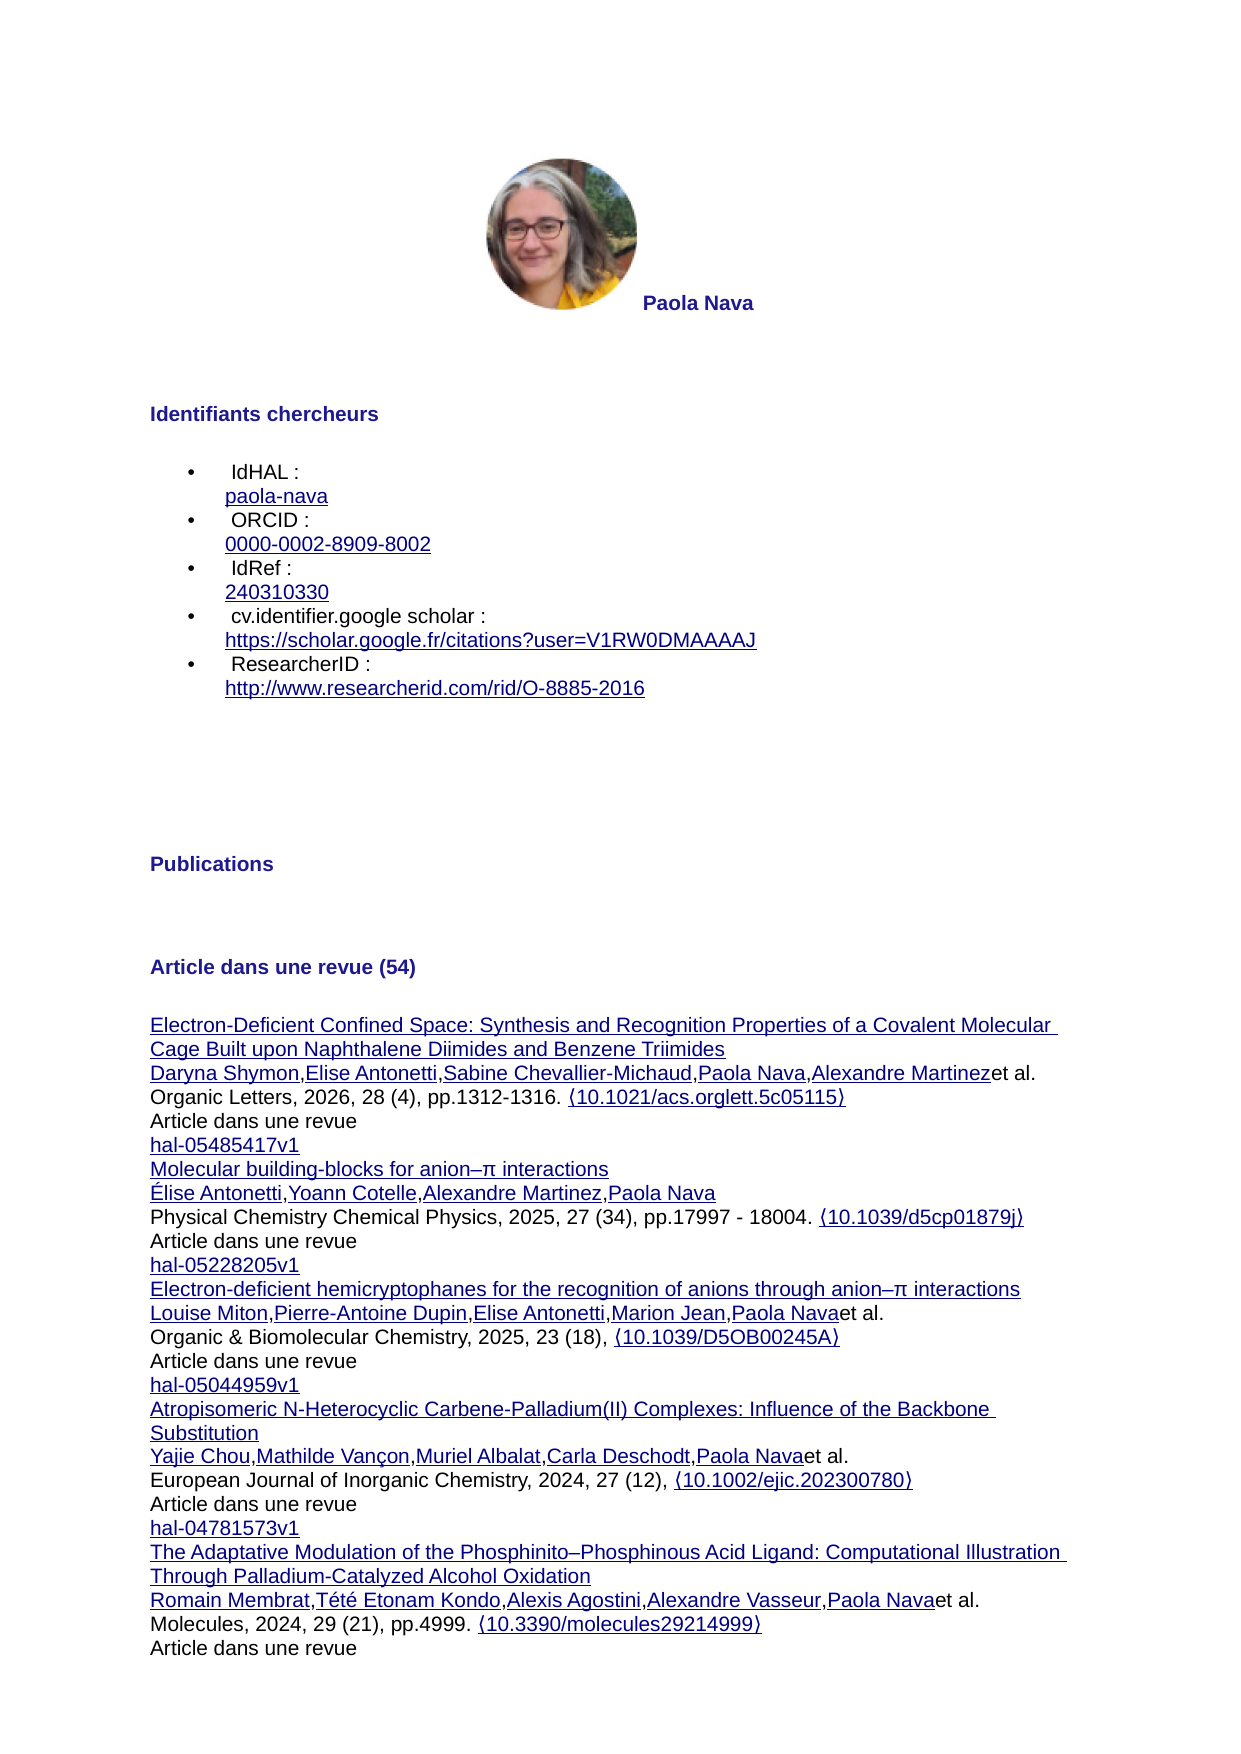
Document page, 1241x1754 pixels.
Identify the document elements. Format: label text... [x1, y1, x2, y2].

subtitle Publications [150, 852, 1090, 876]
list https://scholar.google.fr/citations?user=V1RW0DMAAAAJ [187, 628, 1090, 652]
table_header Electron-Deficient Confined Space: Synthesis and Recognition Properties of a Covalent Molecular Cage Built upon Naphthalene Diimides and Benzene Triimides Daryna Shymon,Elise Antonetti,Sabine Chevallier-Michaud,Paola Nava,Alexandre Martinezet al. Organic Letters, 2026, 28 (4), pp.1312-1316. ⟨10.1021/acs.orglett.5c05115⟩ Article dans une revue hal-05485417v1 [150, 1013, 1090, 1157]
subtitle Article dans une revue (54) [150, 955, 1090, 979]
table_cell Atropisomeric N‐Heterocyclic Carbene‐Palladium(II) Complexes: Influence of the Backbone Substitution Yajie Chou,Mathilde Vançon,Muriel Albalat,Carla Deschodt,Paola Navaet al. European Journal of Inorganic Chemistry, 2024, 27 (12), ⟨10.1002/ejic.202300780⟩ Article dans une revue hal-04781573v1 [150, 1396, 1090, 1540]
subtitle Identifiants chercheurs [150, 402, 1090, 426]
list IdHAL : [187, 460, 1090, 484]
list ResearcherID : [187, 652, 1090, 676]
list ORCID : [187, 508, 1090, 532]
picture [480, 150, 637, 311]
subtitle Paola Nava [150, 150, 1090, 315]
list IdRef : [187, 556, 1090, 580]
list cv.identifier.google scholar : [187, 604, 1090, 628]
list http://www.researcherid.com/rid/O-8885-2016 [187, 676, 1090, 699]
list 0000-0002-8909-8002 [187, 532, 1090, 556]
list paola-nava [187, 484, 1090, 508]
table_cell Molecular building-blocks for anion–π interactions Élise Antonetti,Yoann Cotelle,Alexandre Martinez,Paola Nava Physical Chemistry Chemical Physics, 2025, 27 (34), pp.17997 - 18004. ⟨10.1039/d5cp01879j⟩ Article dans une revue hal-05228205v1 [150, 1157, 1090, 1277]
table_cell The Adaptative Modulation of the Phosphinito–Phosphinous Acid Ligand: Computational Illustration Through Palladium-Catalyzed Alcohol Oxidation Romain Membrat,Tété Etonam Kondo,Alexis Agostini,Alexandre Vasseur,Paola Navaet al. Molecules, 2024, 29 (21), pp.4999. ⟨10.3390/molecules29214999⟩ Article dans une revue [150, 1540, 1090, 1660]
table_cell Electron-deficient hemicryptophanes for the recognition of anions through anion–π interactions Louise Miton,Pierre-Antoine Dupin,Elise Antonetti,Marion Jean,Paola Navaet al. Organic & Biomolecular Chemistry, 2025, 23 (18), ⟨10.1039/D5OB00245A⟩ Article dans une revue hal-05044959v1 [150, 1277, 1090, 1396]
list 240310330 [187, 580, 1090, 604]
